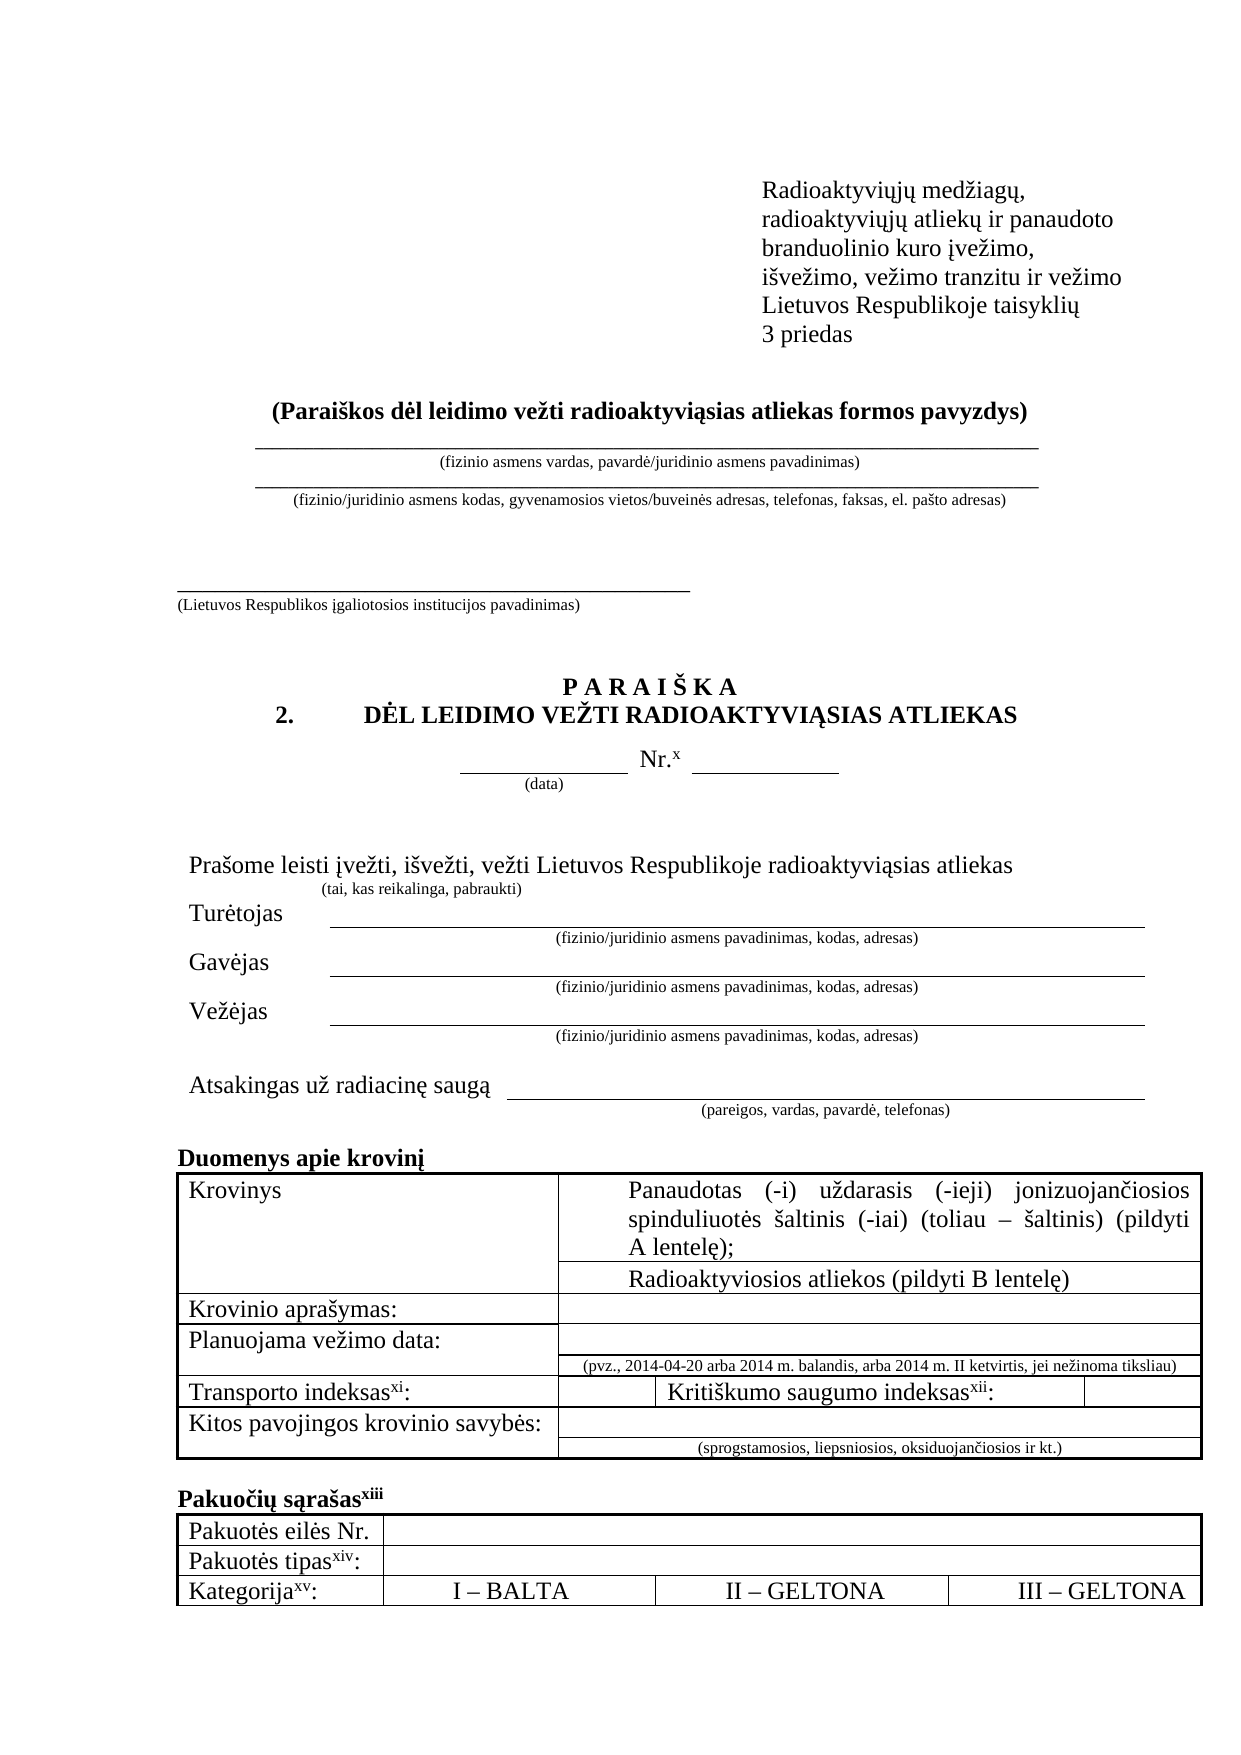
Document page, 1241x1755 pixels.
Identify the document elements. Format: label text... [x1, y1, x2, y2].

text Radioaktyviųjų medžiagų, radioaktyviųjų atliekų ir panaudoto branduolinio kuro įvežimo, išvežimo, vežimo tranzitu ir vežimo Lietuvos Respublikoje taisyklių [762, 176, 1122, 319]
table_cell [628, 773, 692, 793]
text (fizinio/juridinio asmens kodas, gyvenamosios vietos/buveinės adresas, telefonas, faksas, el. pašto adresas) [177, 490, 1122, 509]
table_cell (pareigos, vardas, pavardė, telefonas) [507, 1100, 1145, 1119]
table_cell [384, 1546, 1200, 1575]
table_cell Transporto indeksas: [179, 1376, 558, 1406]
table_cell [330, 947, 1145, 976]
table_cell [507, 1045, 1145, 1099]
subtitle Dėl LEIDIMO VEŽTI radioaktyviĄSIAS ATLIEKAS [177, 701, 1122, 729]
table_cell _ _ [384, 1576, 442, 1605]
table_cell III – GELTONA [1006, 1576, 1200, 1605]
table_header [460, 744, 628, 772]
table_cell _ _ [559, 1262, 617, 1293]
table_cell Atsakingas už radiacinę saugą [177, 1045, 507, 1099]
table_header Nr. [628, 744, 692, 772]
table_cell Radioaktyviosios atliekos (pildyti B lentelę) [617, 1262, 1200, 1293]
table_cell (tai, kas reikalinga, pabraukti) [177, 879, 666, 898]
text P a r a i š k a [177, 672, 1122, 701]
table_cell [305, 947, 329, 976]
table_cell Kitos pavojingos krovinio savybės: [179, 1408, 558, 1437]
table_header [384, 1516, 1200, 1544]
table_cell [666, 879, 1145, 898]
table_header Pakuotės eilės Nr. [179, 1516, 383, 1544]
table_cell _ _ [949, 1576, 1006, 1605]
text _________________________________________ [177, 566, 1122, 595]
text Pakuočių sąrašas [177, 1484, 1122, 1513]
table_cell Turėtojas [177, 898, 305, 927]
table_cell [305, 1025, 329, 1045]
table_cell (sprogstamosios, liepsniosios, oksiduojančiosios ir kt.) [559, 1438, 1200, 1457]
table_cell (fizinio/juridinio asmens pavadinimas, kodas, adresas) [330, 1026, 1145, 1045]
table_cell [177, 976, 305, 996]
table_cell Kritiškumo saugumo indeksas: [656, 1377, 1084, 1406]
table_cell (data) [460, 774, 628, 793]
table_cell (fizinio/juridinio asmens pavadinimas, kodas, adresas) [330, 977, 1145, 996]
table_cell [305, 976, 329, 996]
table_cell [305, 898, 329, 927]
text ______________________________________________________________________________________________ [171, 432, 1122, 451]
table_header Prašome leisti įvežti, išvežti, vežti Lietuvos Respublikoje radioaktyviąsias atliekas [177, 850, 1145, 879]
table_cell Kategorija: [179, 1576, 383, 1605]
table_cell II – GELTONA [714, 1576, 948, 1605]
table_cell [1085, 1377, 1200, 1406]
table_cell (fizinio/juridinio asmens pavadinimas, kodas, adresas) [330, 928, 1145, 947]
text Duomenys apie krovinį [177, 1143, 1122, 1172]
text (Lietuvos Respublikos įgaliotosios institucijos pavadinimas) [177, 595, 1122, 614]
table_cell [330, 898, 1145, 927]
text 3 priedas [762, 319, 1122, 348]
table_cell [179, 1437, 558, 1457]
table_cell Gavėjas [177, 947, 305, 976]
table_cell [177, 1099, 507, 1119]
table_cell [559, 1408, 1200, 1437]
table_cell I – BALTA [442, 1576, 655, 1605]
text ______________________________________________________________________________________________ [171, 471, 1122, 490]
table_cell [559, 1324, 1200, 1354]
table_header Krovinys [179, 1175, 558, 1293]
table_cell (pvz., 2014-04-20 arba 2014 m. balandis, arba 2014 m. II ketvirtis, jei nežinoma tiksliau) [559, 1356, 1200, 1375]
text (Paraiškos dėl leidimo vežti radioaktyviąsias atliekas formos pavyzdys) [177, 396, 1122, 425]
table_cell [179, 1354, 558, 1375]
text (fizinio asmens vardas, pavardė/juridinio asmens pavadinimas) [177, 451, 1122, 471]
table_cell [305, 996, 329, 1025]
table_cell Krovinio aprašymas: [179, 1294, 558, 1323]
table_cell [177, 1025, 305, 1045]
table_cell _ _ [656, 1576, 714, 1605]
table_cell [177, 927, 305, 947]
table_header Panaudotas (-i) uždarasis (-ieji) jonizuojančiosios spinduliuotės šaltinis (-iai) (toliau – šaltinis) (pildyti A lentelę); [617, 1175, 1200, 1261]
table_cell Vežėjas [177, 996, 305, 1025]
table_cell [559, 1377, 655, 1406]
table_cell [305, 927, 329, 947]
table_cell [559, 1294, 1200, 1323]
table_header [692, 744, 839, 772]
table_cell [330, 996, 1145, 1025]
table_cell [692, 774, 839, 793]
table_header _ _ [559, 1175, 617, 1261]
table_cell Pakuotės tipas: [179, 1546, 383, 1575]
table_cell Planuojama vežimo data: [179, 1325, 558, 1354]
